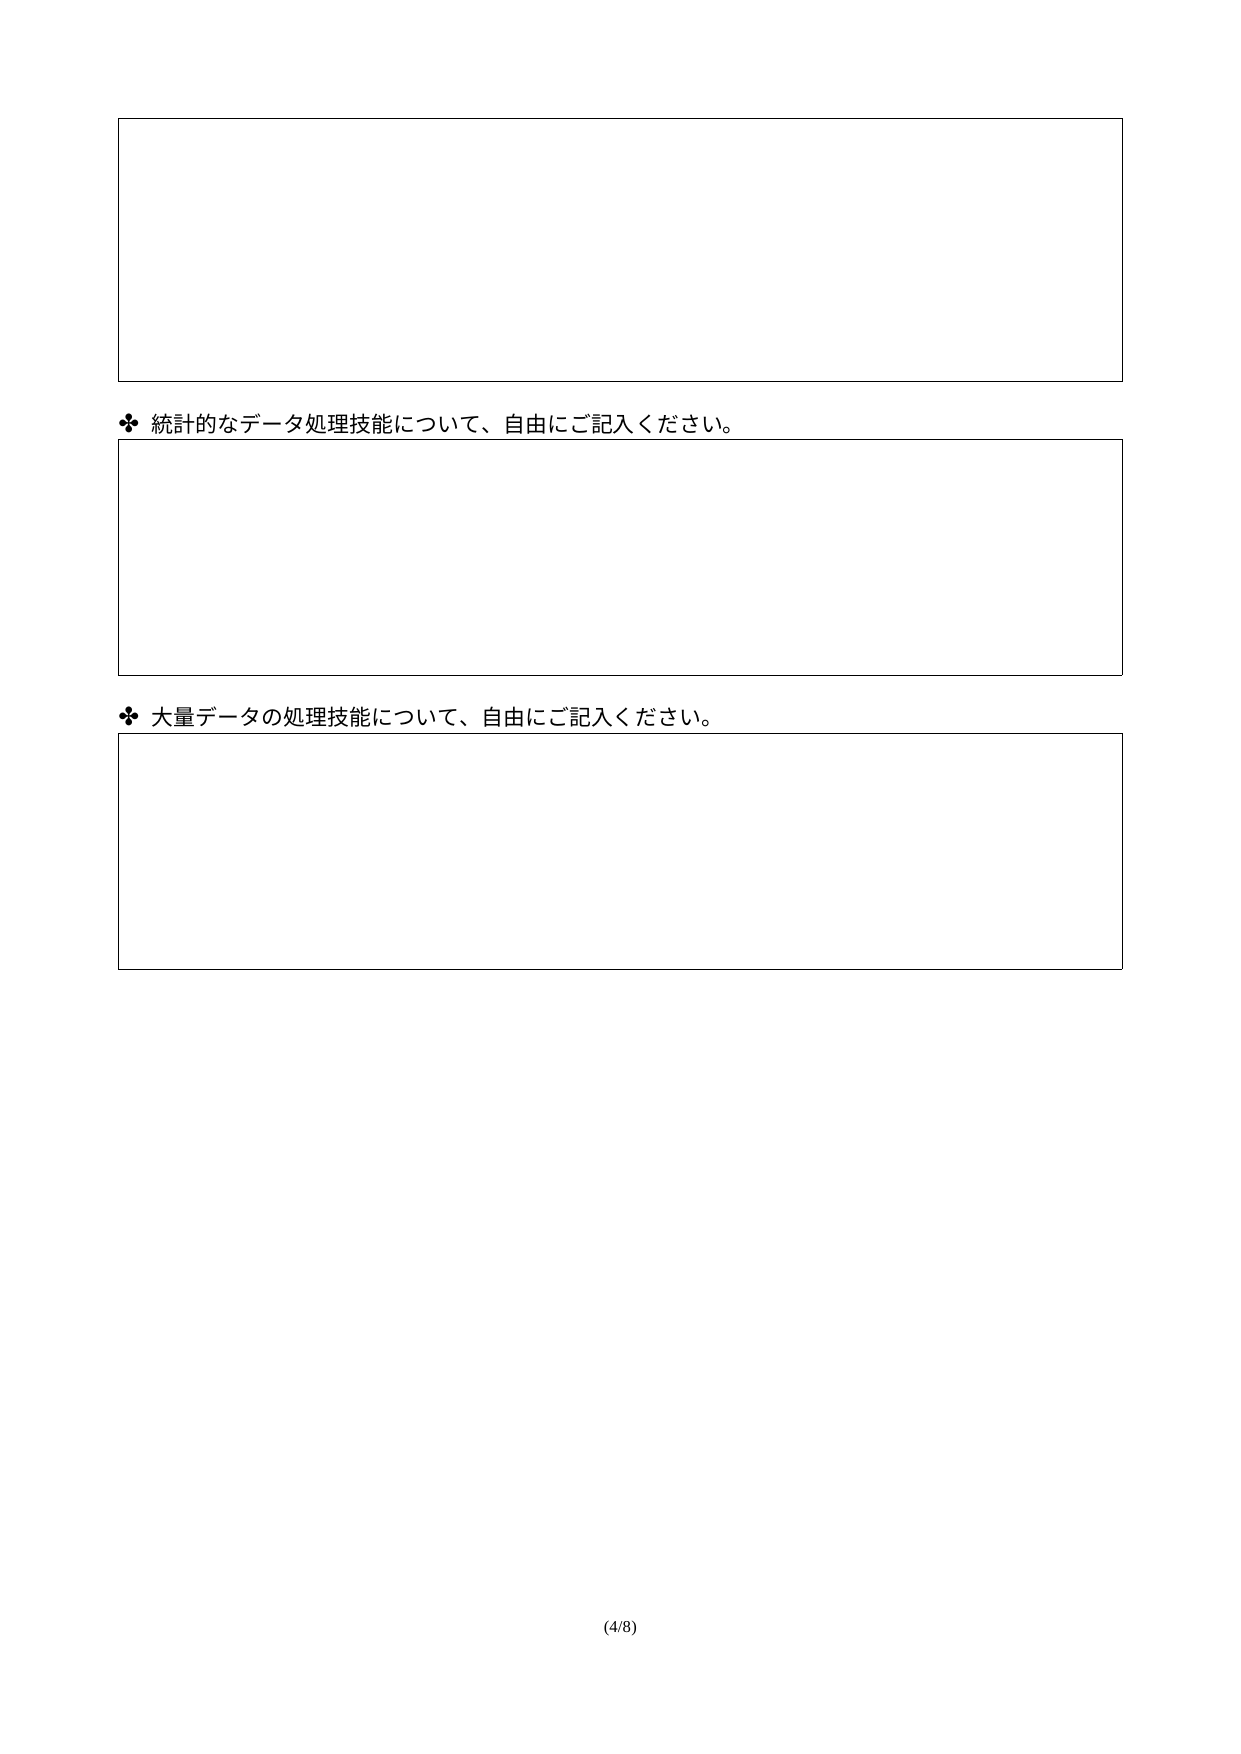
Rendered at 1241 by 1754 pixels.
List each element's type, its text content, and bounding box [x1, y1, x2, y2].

subtitle [119, 119, 1122, 381]
subtitle 統計的なデータ処理技能について、自由にご記入ください。 [118, 382, 1122, 439]
subtitle [119, 440, 1122, 675]
subtitle 大量データの処理技能について、自由にご記入ください。 [118, 676, 1122, 733]
